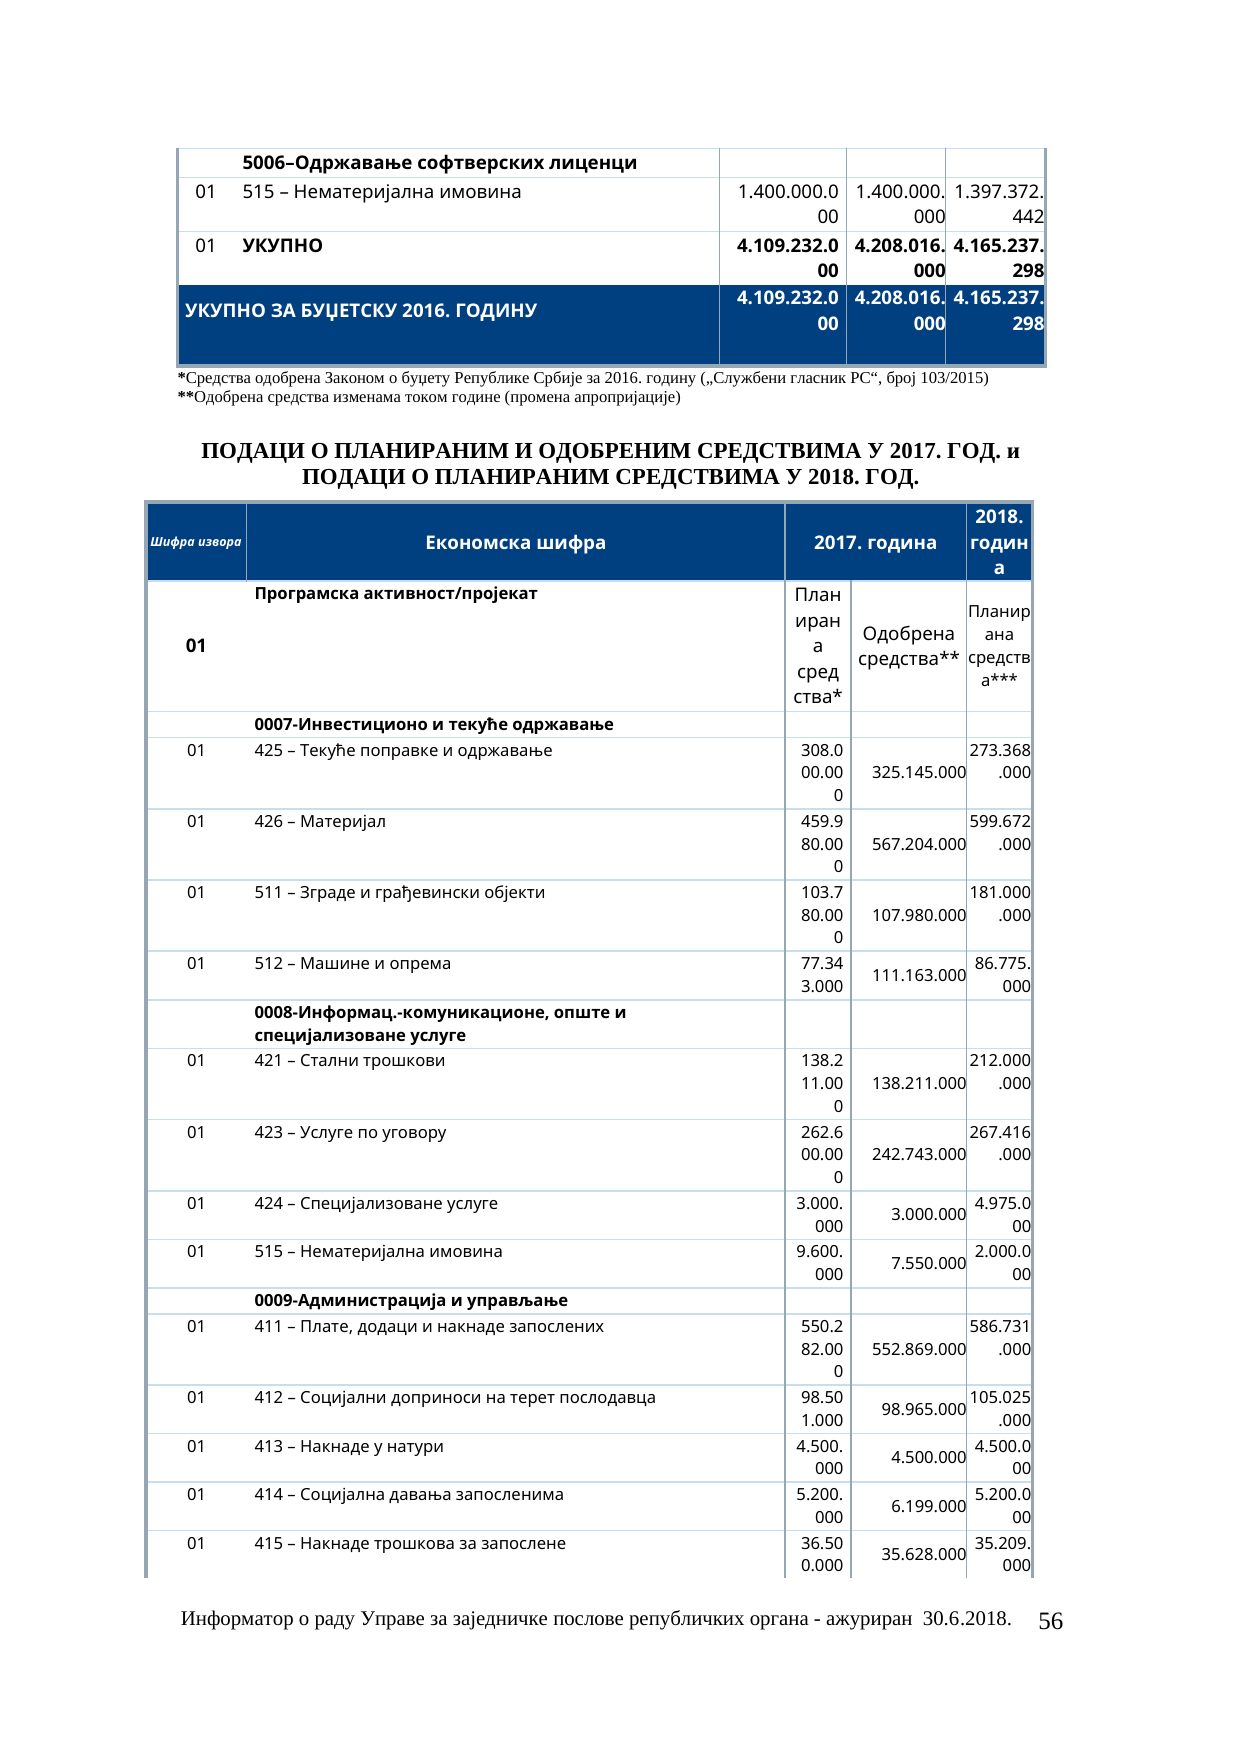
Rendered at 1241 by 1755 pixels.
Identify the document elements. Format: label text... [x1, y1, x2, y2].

table_cell Планирана средства* [786, 582, 850, 711]
table_cell 01 [148, 952, 247, 999]
table_cell 77.343.000 [786, 952, 850, 999]
table_cell [946, 149, 1044, 176]
table_cell 550.282.000 [786, 1315, 850, 1384]
table_cell 414 – Социјална давања запосленима [247, 1483, 784, 1530]
table_cell 4.500.000 [852, 1434, 966, 1481]
table_cell 98.501.000 [786, 1386, 850, 1433]
table_cell 138.211.000 [786, 1049, 850, 1119]
table_cell 9.600.000 [786, 1240, 850, 1287]
table_cell 4.500.000 [786, 1434, 850, 1481]
table_cell 01 [148, 738, 247, 808]
table_cell 86.775.000 [967, 952, 1031, 999]
table_cell 7.550.000 [852, 1240, 966, 1287]
table_cell 111.163.000 [852, 952, 966, 999]
table_cell [852, 1001, 966, 1047]
table_cell 426 – Материјал [247, 810, 784, 879]
table_cell [946, 337, 1044, 364]
table_header Економска шифра [247, 504, 784, 580]
table_cell [148, 712, 247, 737]
table_cell 01 [148, 1120, 247, 1190]
table_cell 35.209.000 [967, 1531, 1031, 1578]
table_cell УКУПНО [235, 232, 719, 285]
table_cell 4.109.232.000 [720, 285, 846, 337]
table_cell 36.500.000 [786, 1531, 850, 1578]
table_cell 567.204.000 [852, 810, 966, 879]
table_cell 01 [148, 1483, 247, 1530]
table_cell УКУПНО ЗА БУЏЕТСКУ 2016. ГОДИНУ [179, 285, 719, 337]
table_cell 01 [148, 1315, 247, 1384]
table_cell 01 [179, 232, 234, 285]
table_cell 01 [148, 810, 247, 879]
table_cell 421 – Стални трошкови [247, 1049, 784, 1119]
table_cell 586.731.000 [967, 1315, 1031, 1384]
table_cell 01 [148, 1240, 247, 1287]
table_cell 1.400.000.000 [720, 178, 846, 231]
table_cell 01 [148, 1386, 247, 1433]
table_cell 515 – Нематеријална имовина [247, 1240, 784, 1287]
table_cell 423 – Услуге по уговору [247, 1120, 784, 1190]
table_cell 262.600.000 [786, 1120, 850, 1190]
table_cell 1.400.000.000 [847, 178, 945, 231]
table_cell 413 – Накнаде у натури [247, 1434, 784, 1481]
table_cell 512 – Машине и опрема [247, 952, 784, 999]
table_cell [967, 1001, 1031, 1047]
table_cell 599.672.000 [967, 810, 1031, 879]
table_cell 01 [148, 1434, 247, 1481]
text ПОДАЦИ О ПЛАНИРАНИМ И ОДОБРЕНИМ СРЕДСТВИМА У 2017. ГОД. и ПОДАЦИ О ПЛАНИРАНИМ СРЕДСТВИМА У 2018. ГОД. [158, 437, 1063, 490]
table_cell 5.200.000 [786, 1483, 850, 1530]
table_cell 01 [148, 881, 247, 950]
table_cell Планирана средства*** [967, 582, 1031, 711]
table_cell [852, 712, 966, 737]
table_cell 273.368.000 [967, 738, 1031, 808]
text **Одобрена средства изменама током године (промена апропријације) [177, 387, 1063, 406]
table_cell 411 – Плате, додаци и накнаде запослених [247, 1315, 784, 1384]
table_cell 1.397.372.442 [946, 178, 1044, 231]
table_cell [720, 149, 846, 176]
table_cell 4.165.237.298 [946, 285, 1044, 337]
table_cell [179, 337, 719, 364]
table_cell 308.000.000 [786, 738, 850, 808]
table_cell 01 [148, 1049, 247, 1119]
table_cell 325.145.000 [852, 738, 966, 808]
table_cell [847, 149, 945, 176]
table_cell 98.965.000 [852, 1386, 966, 1433]
table_header 2018. година [967, 504, 1031, 580]
table_cell 3.000.000 [786, 1192, 850, 1238]
table_cell 242.743.000 [852, 1120, 966, 1190]
text *Средства одобрена Законом о буџету Републике Србије за 2016. годину („Службени гласник РС“, број 103/2015) [177, 367, 1063, 387]
table_cell 424 – Специјализоване услуге [247, 1192, 784, 1238]
table_cell 425 – Текуће поправке и одржавање [247, 738, 784, 808]
table_cell 3.000.000 [852, 1192, 966, 1238]
table_cell 105.025.000 [967, 1386, 1031, 1433]
table_cell [967, 712, 1031, 737]
table_cell 0007-Инвестиционо и текуће одржавање [247, 712, 784, 737]
table_cell 0008-Информац.-комуникационе, опште и специјализоване услуге [247, 1001, 784, 1047]
table_cell Програмска активност/пројекат [247, 582, 784, 711]
table_cell 459.980.000 [786, 810, 850, 879]
table_cell 212.000.000 [967, 1049, 1031, 1119]
table_cell 01 [148, 1192, 247, 1238]
table_cell 4.208.016.000 [847, 285, 945, 337]
table_cell 5.200.000 [967, 1483, 1031, 1530]
table_cell 415 – Накнаде трошкова за запослене [247, 1531, 784, 1578]
table_cell [148, 1289, 247, 1313]
table_cell [786, 1001, 850, 1047]
table_cell 4.500.000 [967, 1434, 1031, 1481]
table_cell 412 – Социјални доприноси на терет послодавца [247, 1386, 784, 1433]
table_cell 01 [148, 1531, 247, 1578]
table_cell [148, 1001, 247, 1047]
table_cell 4.975.000 [967, 1192, 1031, 1238]
table_cell 4.165.237.298 [946, 232, 1044, 285]
table_cell Одобрена средства** [852, 582, 966, 711]
table_header Шифра извора [148, 504, 246, 580]
table_cell 5006–Одржавање софтверских лиценци [235, 149, 719, 176]
table_cell 181.000.000 [967, 881, 1031, 950]
table_cell [847, 337, 945, 364]
table_cell 4.109.232.000 [720, 232, 846, 285]
table_cell [786, 712, 850, 737]
table_cell 552.869.000 [852, 1315, 966, 1384]
table_cell 01 [179, 178, 234, 231]
table_cell 138.211.000 [852, 1049, 966, 1119]
table_cell 4.208.016.000 [847, 232, 945, 285]
table_cell [720, 337, 846, 364]
table_cell 01 [148, 582, 247, 711]
table_cell 0009-Администрација и управљање [247, 1289, 784, 1313]
table_cell 35.628.000 [852, 1531, 966, 1578]
table_cell 107.980.000 [852, 881, 966, 950]
table_cell 103.780.000 [786, 881, 850, 950]
table_cell [967, 1289, 1031, 1313]
table_cell 267.416.000 [967, 1120, 1031, 1190]
table_cell [786, 1289, 850, 1313]
table_cell [852, 1289, 966, 1313]
table_cell [179, 149, 234, 176]
table_cell 6.199.000 [852, 1483, 966, 1530]
table_header 2017. година [786, 504, 966, 580]
table_cell 2.000.000 [967, 1240, 1031, 1287]
table_cell 515 – Нематеријална имовина [235, 178, 719, 231]
table_cell 511 – Зграде и грађевински објекти [247, 881, 784, 950]
